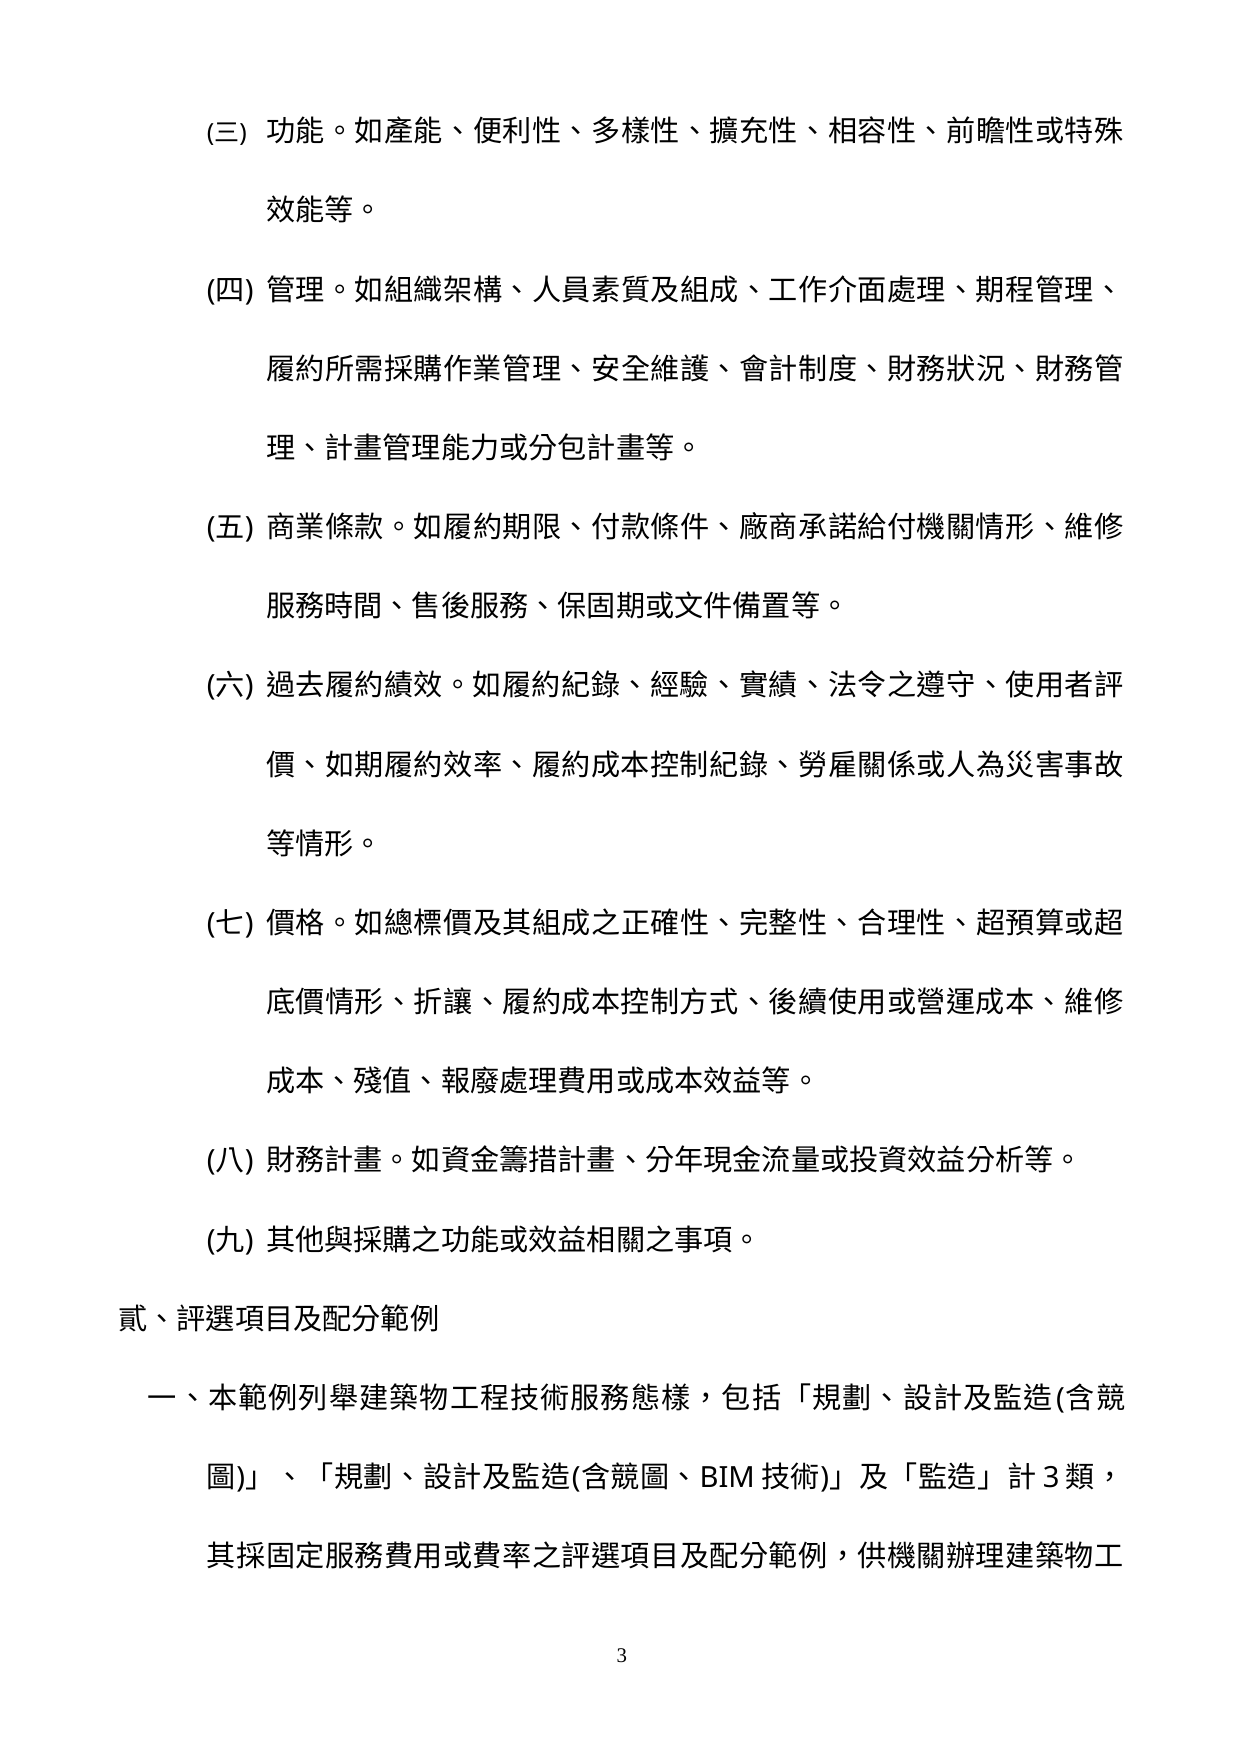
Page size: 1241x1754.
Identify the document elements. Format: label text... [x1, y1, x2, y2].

list 價格。如總標價及其組成之正確性、完整性、合理性、超預算或超底價情形、折讓、履約成本控制方式、後續使用或營運成本、維修成本、殘值、報廢處理費用或成本效益等。 [207, 881, 1125, 1118]
list 財務計畫。如資金籌措計畫、分年現金流量或投資效益分析等。 [207, 1118, 1125, 1198]
list 其他與採購之功能或效益相關之事項。 [207, 1198, 1125, 1277]
list 管理。如組織架構、人員素質及組成、工作介面處理、期程管理、履約所需採購作業管理、安全維護、會計制度、財務狀況、財務管理、計畫管理能力或分包計畫等。 [207, 248, 1125, 485]
text 一、本範例列舉建築物工程技術服務態樣，包括「規劃、設計及監造(含競圖)」、「規劃、設計及監造(含競圖、BIM技術)」及「監造」計3類，其採固定服務費用或費率之評選項目及配分範例，供機關辦理建築物工 [148, 1356, 1125, 1593]
list 商業條款。如履約期限、付款條件、廠商承諾給付機關情形、維修服務時間、售後服務、保固期或文件備置等。 [207, 485, 1125, 643]
list 過去履約績效。如履約紀錄、經驗、實績、法令之遵守、使用者評價、如期履約效率、履約成本控制紀錄、勞雇關係或人為災害事故等情形。 [207, 643, 1125, 881]
list 功能。如產能、便利性、多樣性、擴充性、相容性、前瞻性或特殊效能等。 [207, 89, 1125, 248]
text 貳、評選項目及配分範例 [118, 1277, 1125, 1356]
